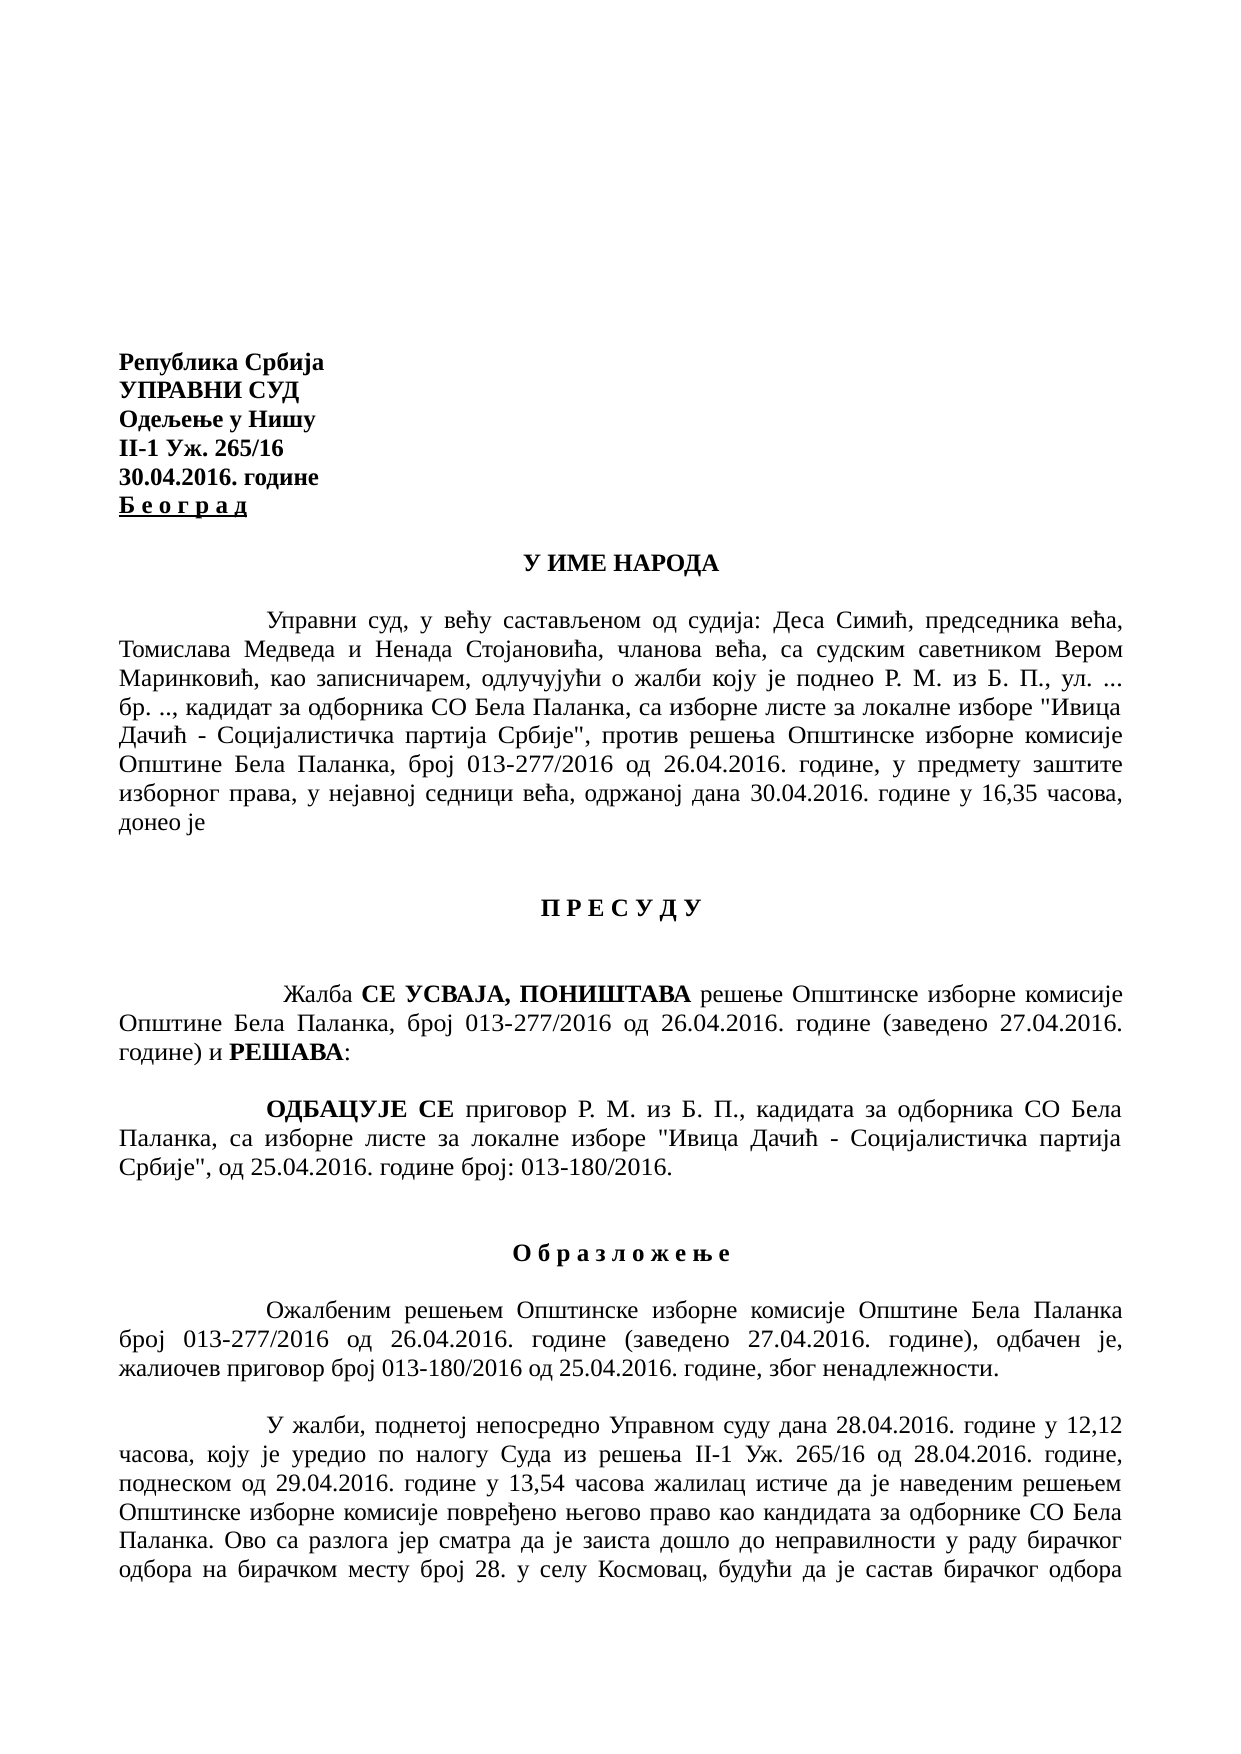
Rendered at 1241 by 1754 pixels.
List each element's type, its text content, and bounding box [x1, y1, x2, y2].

text Жалба СЕ УСВАЈА, ПОНИШТАВА решење Општинске изборне комисије Општине Бела Паланка, број 013-277/2016 од 26.04.2016. године (заведено 27.04.2016. године) и РЕШАВА: [119, 979, 1123, 1065]
text У ИМЕ НАРОДА [119, 548, 1123, 577]
text У жалби, поднетој непосредно Управном суду дана 28.04.2016. године у 12,12 часова, коју је уредио по налогу Суда из решења II-1 Уж. 265/16 од 28.04.2016. године, поднеском од 29.04.2016. године у 13,54 часова жалилац истиче да је наведеним решењем Општинске изборне комисије повређено његово право као кандидата за одборнике СО Бела Паланка. Ово са разлога јер сматра да је заиста дошло до неправилности у раду бирачког одбора на бирачком месту број 28. у селу Космовац, будући да је састав бирачког одбора [119, 1410, 1123, 1583]
text О б р а з л о ж е њ е [119, 1238, 1123, 1267]
text П Р Е С У Д У [119, 893, 1123, 922]
text Б е о г р а д [119, 490, 1123, 519]
text Ожалбеним решењем Општинске изборне комисије Општине Бела Паланка број 013-277/2016 од 26.04.2016. године (заведено 27.04.2016. године), одбачен је, жалиочев приговор број 013-180/2016 од 25.04.2016. године, због ненадлежности. [119, 1295, 1123, 1382]
text II-1 Уж. 265/16 [119, 433, 1123, 462]
text 30.04.2016. године [119, 462, 1123, 490]
text Управни суд, у већу састављеном од судија: Деса Симић, председника већа, Томислава Медведа и Ненада Стојановића, чланова већа, са судским саветником Вером Маринковић, као записничарем, одлучујући о жалби коју је поднео Р. М. из Б. П., ул. ... бр. .., кадидат за одборника СО Бела Паланка, са изборне листе за локалне изборе "Ивица Дачић - Социјалистичка партија Србије", против решења Општинске изборне комисије Општине Бела Паланка, број 013-277/2016 од 26.04.2016. године, у предмету заштите изборног права, у нејавној седници већа, одржаној дана 30.04.2016. године у 16,35 часова, донео је [119, 605, 1123, 835]
text ОДБАЦУЈЕ СЕ приговор Р. М. из Б. П., кадидата за одборника СО Бела Паланка, са изборне листе за локалне изборе "Ивица Дачић - Социјалистичка партија Србије", од 25.04.2016. године број: 013-180/2016. [119, 1094, 1123, 1180]
text Одељење у Нишу [119, 404, 1123, 433]
text УПРАВНИ СУД [119, 375, 1123, 404]
text Република Србија [119, 135, 1123, 375]
